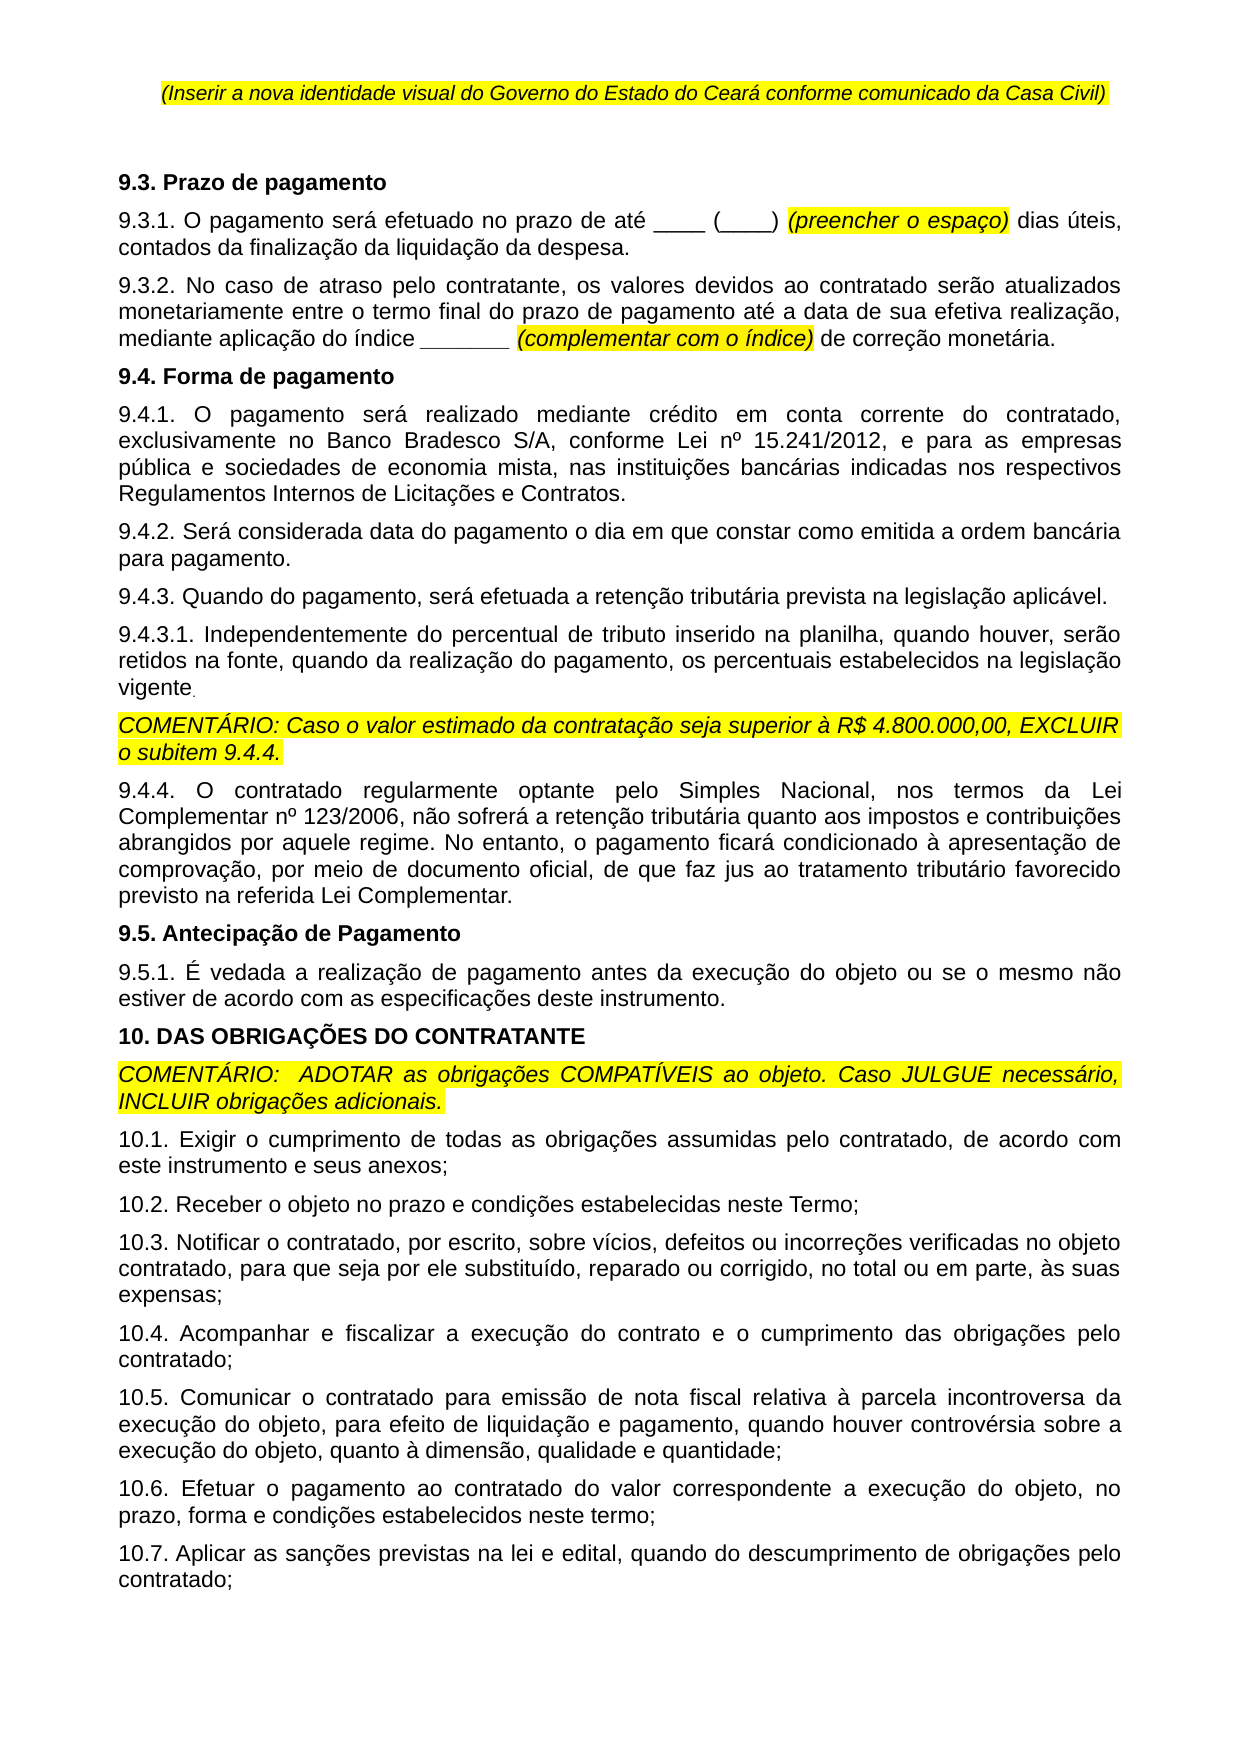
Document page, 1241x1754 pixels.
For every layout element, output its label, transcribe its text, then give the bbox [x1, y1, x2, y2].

text 10.4. Acompanhar e fiscalizar a execução do contrato e o cumprimento das obrigações pelo contratado; [118, 1320, 1122, 1372]
text 10.1. Exigir o cumprimento de todas as obrigações assumidas pelo contratado, de acordo com este instrumento e seus anexos; [118, 1126, 1122, 1179]
text 9.5.1. É vedada a realização de pagamento antes da execução do objeto ou se o mesmo não estiver de acordo com as especificações deste instrumento. [118, 958, 1122, 1011]
text 10.3. Notificar o contratado, por escrito, sobre vícios, defeitos ou incorreções verificadas no objeto contratado, para que seja por ele substituído, reparado ou corrigido, no total ou em parte, às suas expensas; [118, 1229, 1122, 1308]
text 9.4. Forma de pagamento [118, 363, 1122, 389]
text 9.3.1. O pagamento será efetuado no prazo de até ____ (____) (preencher o espaço) dias úteis, contados da finalização da liquidação da despesa. [118, 207, 1122, 260]
text 10.6. Efetuar o pagamento ao contratado do valor correspondente a execução do objeto, no prazo, forma e condições estabelecidos neste termo; [118, 1475, 1122, 1528]
text 9.3. Prazo de pagamento [118, 169, 1122, 195]
text 9.4.2. Será considerada data do pagamento o dia em que constar como emitida a ordem bancária para pagamento. [118, 518, 1122, 571]
text 9.3.2. No caso de atraso pelo contratante, os valores devidos ao contratado serão atualizados monetariamente entre o termo final do prazo de pagamento até a data de sua efetiva realização, mediante aplicação do índice _______ (complementar com o índice) de correção monetária. [118, 272, 1122, 351]
text COMENTÁRIO: Caso o valor estimado da contratação seja superior à R$ 4.800.000,00, EXCLUIR o subitem 9.4.4. [118, 712, 1122, 765]
text 9.4.1. O pagamento será realizado mediante crédito em conta corrente do contratado, exclusivamente no Banco Bradesco S/A, conforme Lei nº 15.241/2012, e para as empresas pública e sociedades de economia mista, nas instituições bancárias indicadas nos respectivos Regulamentos Internos de Licitações e Contratos. [118, 401, 1122, 506]
text 9.4.3. Quando do pagamento, será efetuada a retenção tributária prevista na legislação aplicável. [118, 583, 1122, 609]
text 10.5. Comunicar o contratado para emissão de nota fiscal relativa à parcela incontroversa da execução do objeto, para efeito de liquidação e pagamento, quando houver controvérsia sobre a execução do objeto, quanto à dimensão, qualidade e quantidade; [118, 1384, 1122, 1463]
text 9.5. Antecipação de Pagamento [118, 920, 1122, 947]
text 9.4.3.1. Independentemente do percentual de tributo inserido na planilha, quando houver, serão retidos na fonte, quando da realização do pagamento, os percentuais estabelecidos na legislação vigente. [118, 621, 1122, 700]
text 10. DAS OBRIGAÇÕES DO CONTRATANTE [118, 1023, 1122, 1049]
text COMENTÁRIO: ADOTAR as obrigações COMPATÍVEIS ao objeto. Caso JULGUE necessário, INCLUIR obrigações adicionais. [118, 1061, 1122, 1114]
text 10.7. Aplicar as sanções previstas na lei e edital, quando do descumprimento de obrigações pelo contratado; [118, 1540, 1122, 1592]
text 10.2. Receber o objeto no prazo e condições estabelecidas neste Termo; [118, 1191, 1122, 1217]
text 9.4.4. O contratado regularmente optante pelo Simples Nacional, nos termos da Lei Complementar nº 123/2006, não sofrerá a retenção tributária quanto aos impostos e contribuições abrangidos por aquele regime. No entanto, o pagamento ficará condicionado à apresentação de comprovação, por meio de documento oficial, de que faz jus ao tratamento tributário favorecido previsto na referida Lei Complementar. [118, 777, 1122, 908]
